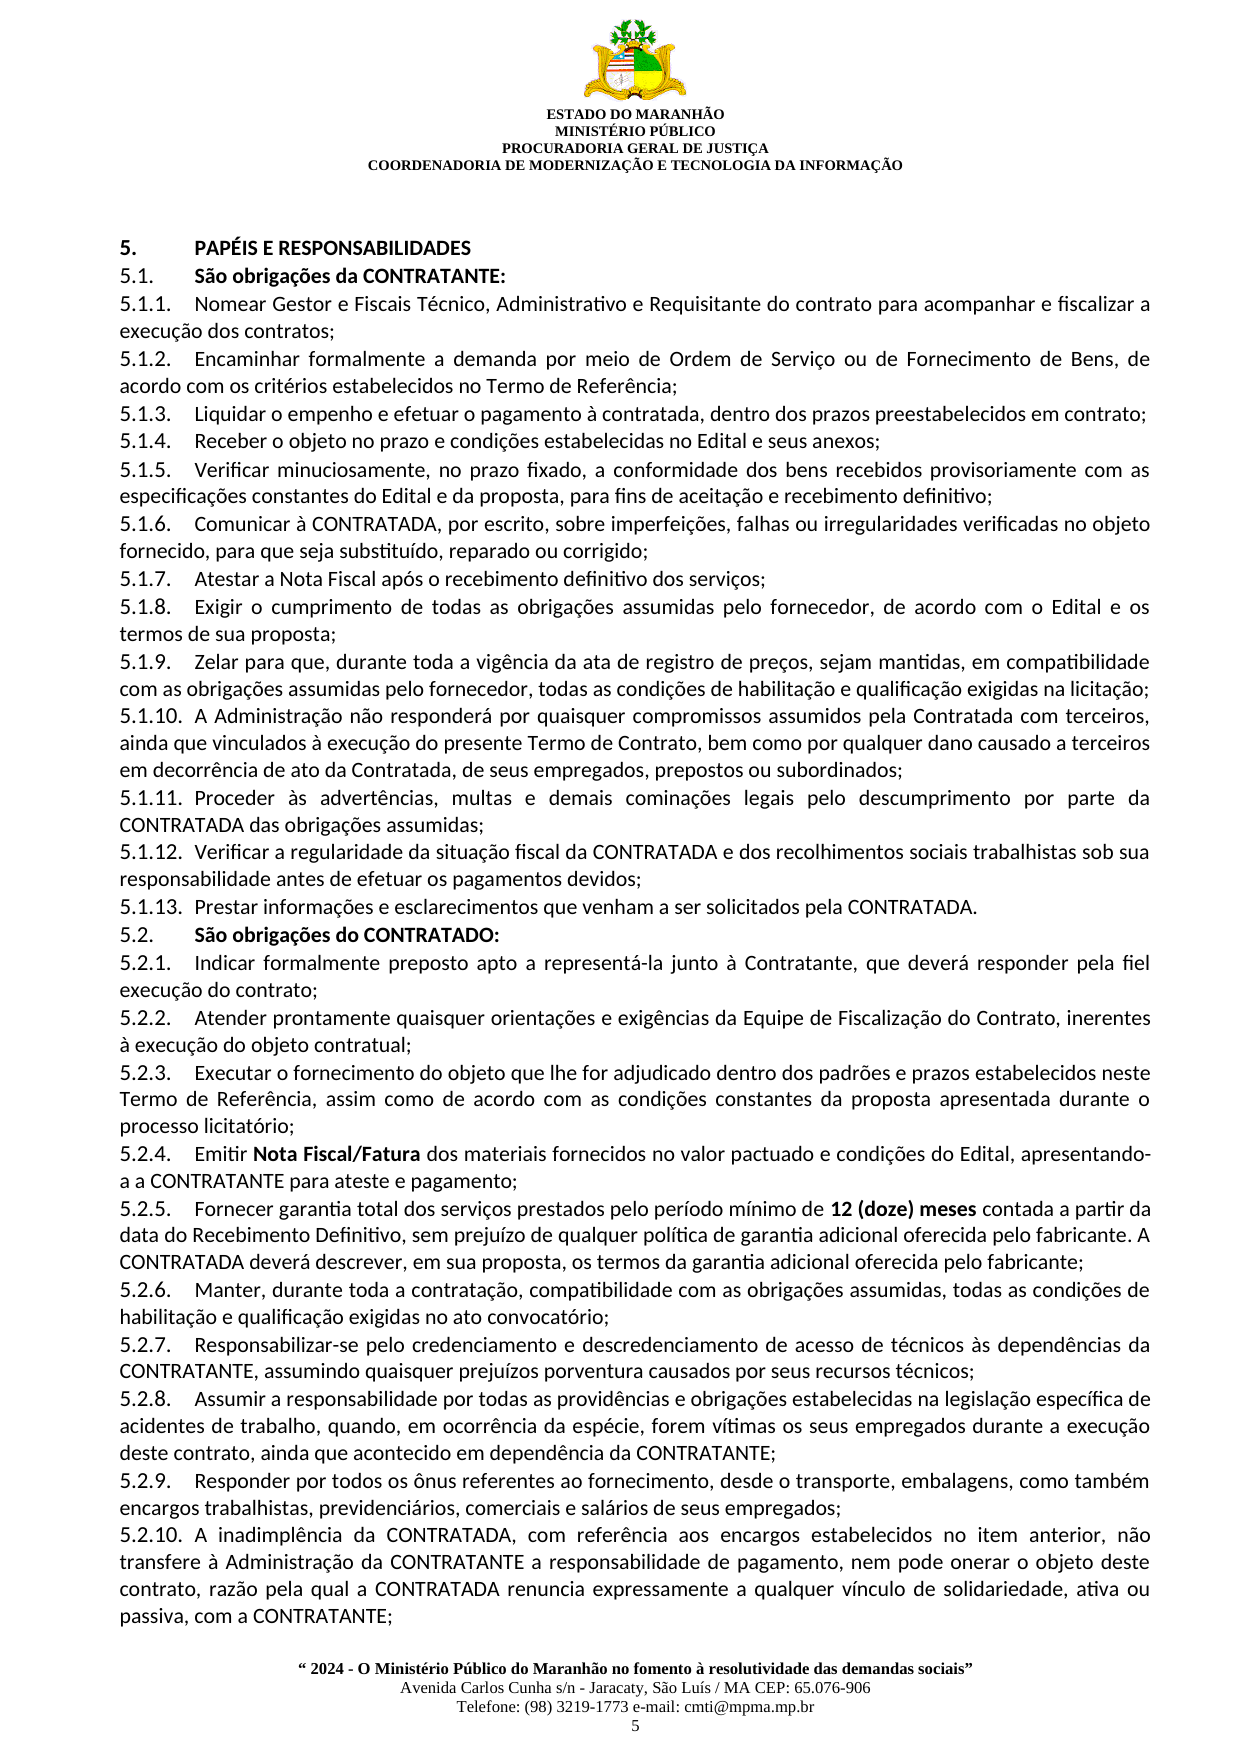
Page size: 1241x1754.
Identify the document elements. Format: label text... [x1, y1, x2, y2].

list Assumir a responsabilidade por todas as providências e obrigações estabelecidas na legislação específica de acidentes de trabalho, quando, em ocorrência da espécie, forem vítimas os seus empregados durante a execução deste contrato, ainda que acontecido em dependência da CONTRATANTE; [119, 1384, 1152, 1466]
list Emitir Nota Fiscal/Fatura dos materiais fornecidos no valor pactuado e condições do Edital, apresentando-a a CONTRATANTE para ateste e pagamento; [119, 1139, 1152, 1194]
list Encaminhar formalmente a demanda por meio de Ordem de Serviço ou de Fornecimento de Bens, de acordo com os critérios estabelecidos no Termo de Referência; [119, 344, 1152, 399]
list PAPÉIS E RESPONSABILIDADES [119, 233, 1152, 261]
list Verificar minuciosamente, no prazo fixado, a conformidade dos bens recebidos provisoriamente com as especificações constantes do Edital e da proposta, para fins de aceitação e recebimento definitivo; [119, 455, 1152, 509]
list Indicar formalmente preposto apto a representá-la junto à Contratante, que deverá responder pela fiel execução do contrato; [119, 948, 1152, 1003]
list Responsabilizar-se pelo credenciamento e descredenciamento de acesso de técnicos às dependências da CONTRATANTE, assumindo quaisquer prejuízos porventura causados por seus recursos técnicos; [119, 1330, 1152, 1384]
list Manter, durante toda a contratação, compatibilidade com as obrigações assumidas, todas as condições de habilitação e qualificação exigidas no ato convocatório; [119, 1275, 1152, 1330]
list Verificar a regularidade da situação fiscal da CONTRATADA e dos recolhimentos sociais trabalhistas sob sua responsabilidade antes de efetuar os pagamentos devidos; [119, 837, 1152, 892]
list Prestar informações e esclarecimentos que venham a ser solicitados pela CONTRATADA. [119, 892, 1152, 920]
list Atender prontamente quaisquer orientações e exigências da Equipe de Fiscalização do Contrato, inerentes à execução do objeto contratual; [119, 1003, 1152, 1058]
list Receber o objeto no prazo e condições estabelecidas no Edital e seus anexos; [119, 427, 1152, 455]
list Proceder às advertências, multas e demais cominações legais pelo descumprimento por parte da CONTRATADA das obrigações assumidas; [119, 783, 1152, 837]
list Liquidar o empenho e efetuar o pagamento à contratada, dentro dos prazos preestabelecidos em contrato; [119, 399, 1152, 427]
list Atestar a Nota Fiscal após o recebimento definitivo dos serviços; [119, 564, 1152, 592]
list A Administração não responderá por quaisquer compromissos assumidos pela Contratada com terceiros, ainda que vinculados à execução do presente Termo de Contrato, bem como por qualquer dano causado a terceiros em decorrência de ato da Contratada, de seus empregados, prepostos ou subordinados; [119, 701, 1152, 783]
list Comunicar à CONTRATADA, por escrito, sobre imperfeições, falhas ou irregularidades verificadas no objeto fornecido, para que seja substituído, reparado ou corrigido; [119, 509, 1152, 564]
list Nomear Gestor e Fiscais Técnico, Administrativo e Requisitante do contrato para acompanhar e fiscalizar a execução dos contratos; [119, 289, 1152, 344]
list A inadimplência da CONTRATADA, com referência aos encargos estabelecidos no item anterior, não transfere à Administração da CONTRATANTE a responsabilidade de pagamento, nem pode onerar o objeto deste contrato, razão pela qual a CONTRATADA renuncia expressamente a qualquer vínculo de solidariedade, ativa ou passiva, com a CONTRATANTE; [119, 1520, 1152, 1628]
list São obrigações da CONTRATANTE: [119, 261, 1152, 289]
list Fornecer garantia total dos serviços prestados pelo período mínimo de 12 (doze) meses contada a partir da data do Recebimento Definitivo, sem prejuízo de qualquer política de garantia adicional oferecida pelo fabricante. A CONTRATADA deverá descrever, em sua proposta, os termos da garantia adicional oferecida pelo fabricante; [119, 1194, 1152, 1275]
list Responder por todos os ônus referentes ao fornecimento, desde o transporte, embalagens, como também encargos trabalhistas, previdenciários, comerciais e salários de seus empregados; [119, 1466, 1152, 1520]
list São obrigações do CONTRATADO: [119, 920, 1152, 948]
list Executar o fornecimento do objeto que lhe for adjudicado dentro dos padrões e prazos estabelecidos neste Termo de Referência, assim como de acordo com as condições constantes da proposta apresentada durante o processo licitatório; [119, 1058, 1152, 1139]
list Zelar para que, durante toda a vigência da ata de registro de preços, sejam mantidas, em compatibilidade com as obrigações assumidas pelo fornecedor, todas as condições de habilitação e qualificação exigidas na licitação; [119, 647, 1152, 701]
list Exigir o cumprimento de todas as obrigações assumidas pelo fornecedor, de acordo com o Edital e os termos de sua proposta; [119, 592, 1152, 647]
